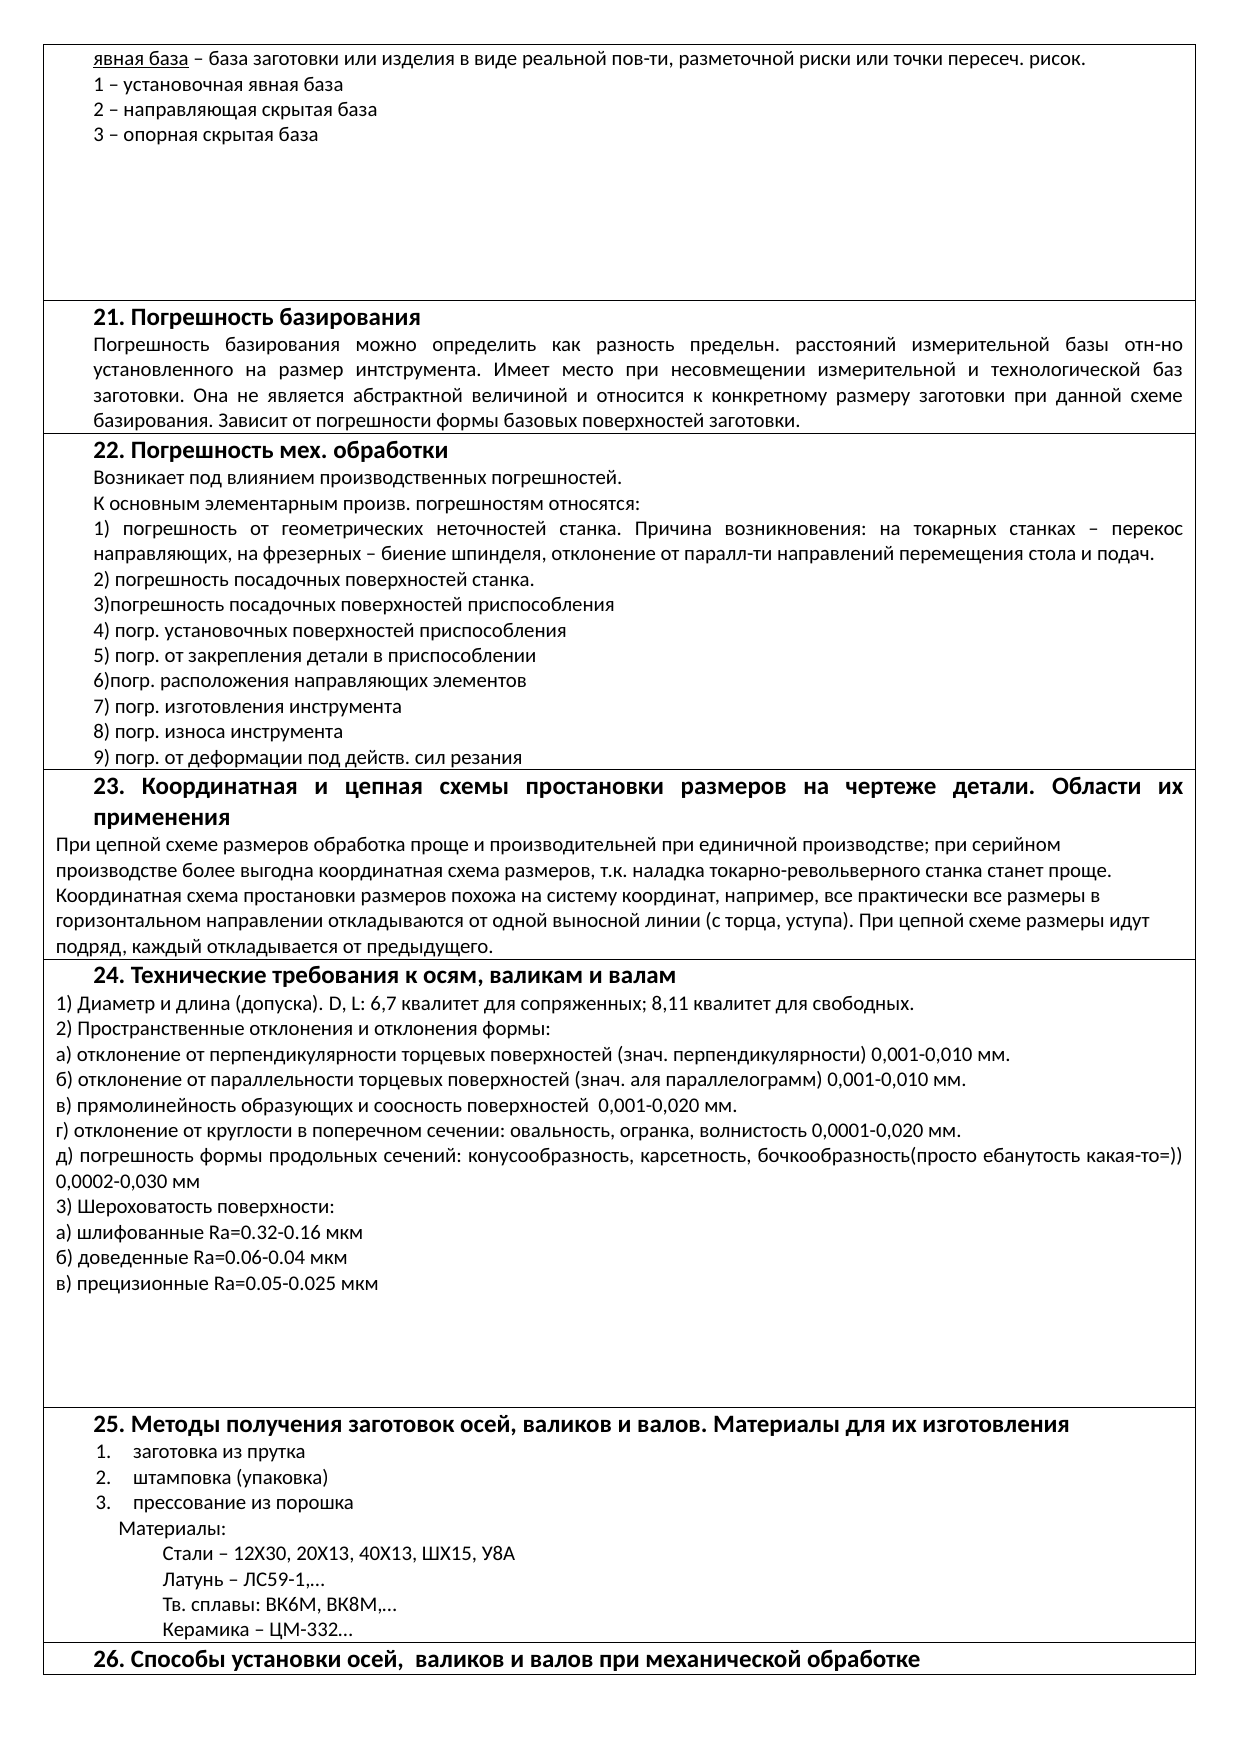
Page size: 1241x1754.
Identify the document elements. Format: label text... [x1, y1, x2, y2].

table_cell 21. Погрешность базирования Погрешность базирования можно определить как разность предельн. расстояний измерительной базы отн-но установленного на размер интструмента. Имеет место при несовмещении измерительной и технологической баз заготовки. Она не является абстрактной величиной и относится к конкретному размеру заготовки при данной схеме базирования. Зависит от погрешности формы базовых поверхностей заготовки. [44, 301, 1195, 433]
table_cell явная база – база заготовки или изделия в виде реальной пов-ти, разметочной риски или точки пересеч. рисок. 1 – установочная явная база 2 – направляющая скрытая база 3 – опорная скрытая база [44, 45, 1195, 299]
table_cell 22. Погрешность мех. обработки Возникает под влиянием производственных погрешностей. К основным элементарным произв. погрешностям относятся: 1) погрешность от геометрических неточностей станка. Причина возникновения: на токарных станках – перекос направляющих, на фрезерных – биение шпинделя, отклонение от паралл-ти направлений перемещения стола и подач. 2) погрешность посадочных поверхностей станка. 3)погрешность посадочных поверхностей приспособления 4) погр. установочных поверхностей приспособления 5) погр. от закрепления детали в приспособлении 6)погр. расположения направляющих элементов 7) погр. изготовления инструмента 8) погр. износа инструмента 9) погр. от деформации под действ. сил резания [44, 434, 1195, 769]
table_cell 24. Технические требования к осям, валикам и валам 1) Диаметр и длина (допуска). D, L: 6,7 квалитет для сопряженных; 8,11 квалитет для свободных. 2) Пространственные отклонения и отклонения формы: а) отклонение от перпендикулярности торцевых поверхностей (знач. перпендикулярности) 0,001-0,010 мм. б) отклонение от параллельности торцевых поверхностей (знач. аля параллелограмм) 0,001-0,010 мм. в) прямолинейность образующих и соосность поверхностей 0,001-0,020 мм. г) отклонение от круглости в поперечном сечении: овальность, огранка, волнистость 0,0001-0,020 мм. д) погрешность формы продольных сечений: конусообразность, карсетность, бочкообразность(просто ебанутость какая-то=)) 0,0002-0,030 мм 3) Шероховатость поверхности: а) шлифованные Ra=0.32-0.16 мкм б) доведенные Ra=0.06-0.04 мкм в) прецизионные Ra=0.05-0.025 мкм [44, 960, 1195, 1407]
table_cell 26. Способы установки осей, валиков и валов при механической обработке [44, 1643, 1195, 1674]
table_cell 23. Координатная и цепная схемы простановки размеров на чертеже детали. Области их применения При цепной схеме размеров обработка проще и производительней при единичной производстве; при серийном производстве более выгодна координатная схема размеров, т.к. наладка токарно-револьверного станка станет проще. Координатная схема простановки размеров похожа на систему координат, например, все практически все размеры в горизонтальном направлении откладываются от одной выносной линии (с торца, уступа). При цепной схеме размеры идут подряд, каждый откладывается от предыдущего. [44, 770, 1195, 958]
table_cell 25. Методы получения заготовок осей, валиков и валов. Материалы для их изготовления заготовка из прутка штамповка (упаковка) прессование из порошка Материалы: Стали – 12Х30, 20Х13, 40Х13, ШХ15, У8А Латунь – ЛС59-1,… Тв. сплавы: ВК6М, ВК8М,… Керамика – ЦМ-332… [44, 1408, 1195, 1642]
